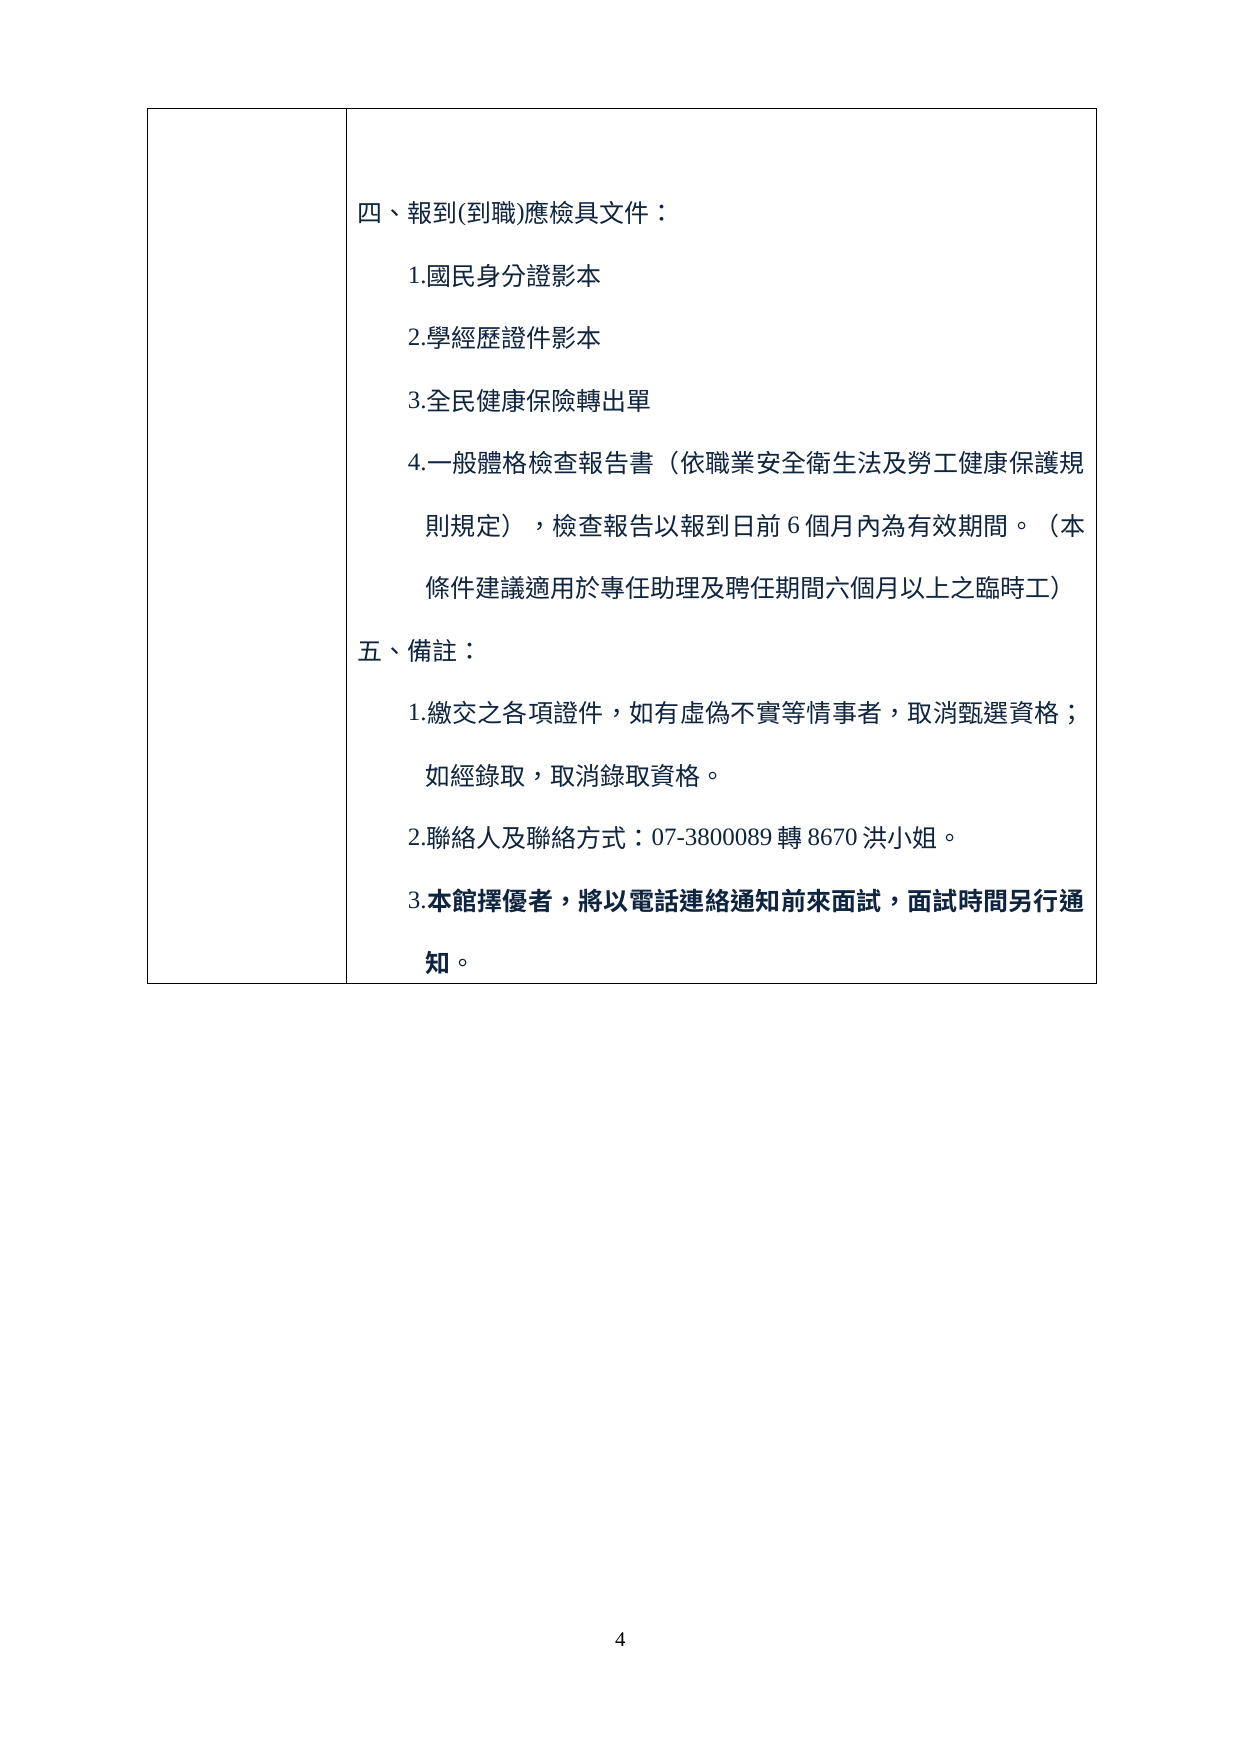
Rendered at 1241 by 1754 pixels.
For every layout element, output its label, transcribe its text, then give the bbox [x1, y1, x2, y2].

table_cell [148, 109, 346, 983]
table_cell 四、報到(到職)應檢具文件： 1.國民身分證影本 2.學經歷證件影本 3.全民健康保險轉出單 4.一般體格檢查報告書（依職業安全衛生法及勞工健康保護規則規定），檢查報告以報到日前6個月內為有效期間。（本條件建議適用於專任助理及聘任期間六個月以上之臨時工） 五、備註： 1.繳交之各項證件，如有虛偽不實等情事者，取消甄選資格；如經錄取，取消錄取資格。 2.聯絡人及聯絡方式：07-3800089轉8670洪小姐。 3.本館擇優者，將以電話連絡通知前來面試，面試時間另行通知。 [347, 109, 1096, 983]
